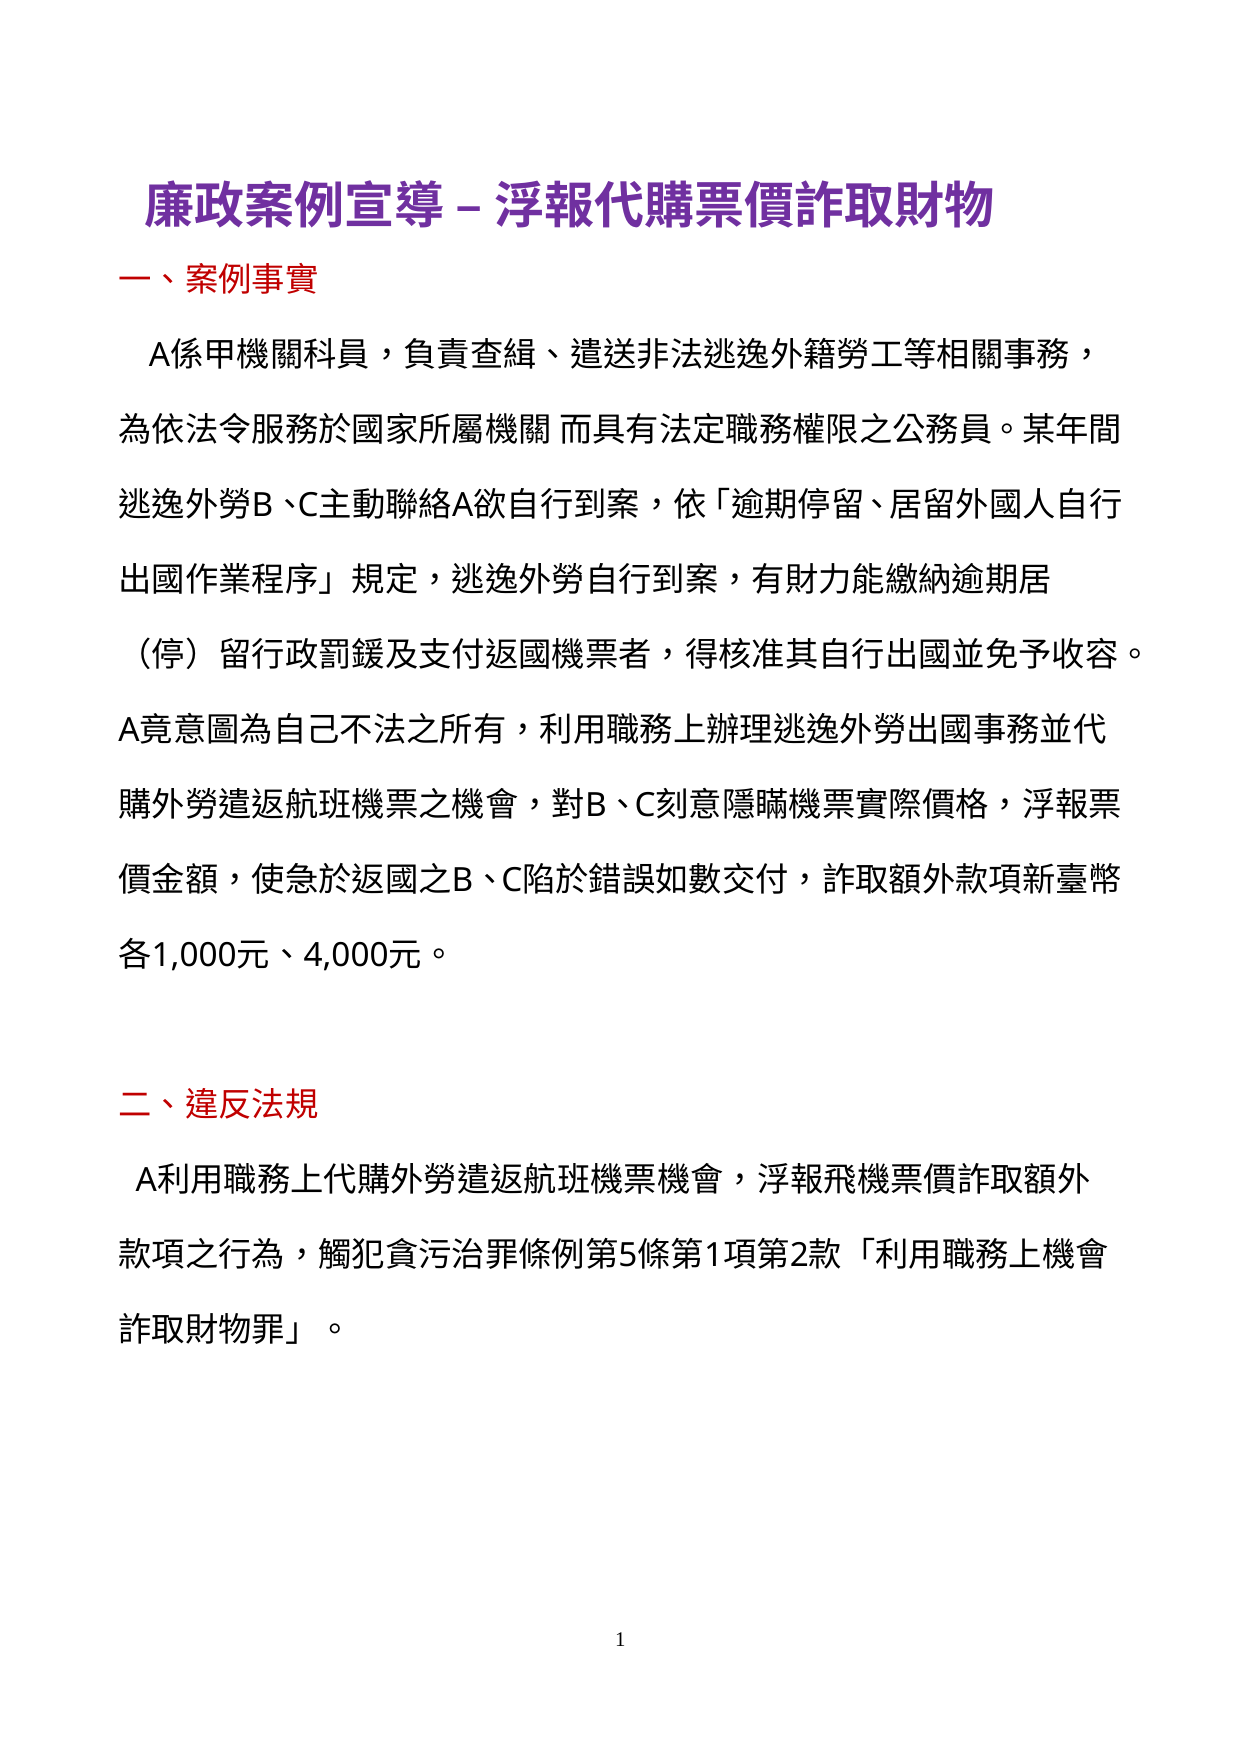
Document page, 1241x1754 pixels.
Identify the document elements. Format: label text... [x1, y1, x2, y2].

text 一、案例事實 [118, 239, 1122, 314]
text 廉政案例宣導 – 浮報代購票價詐取財物 [118, 164, 1122, 239]
text 二、違反法規 [118, 1064, 1122, 1139]
text A利用職務上代購外勞遣返航班機票機會，浮報飛機票價詐取額外款項之行為，觸犯貪污治罪條例第5條第1項第2款「利用職務上機會詐取財物罪」。 [118, 1139, 1122, 1364]
text A係甲機關科員，負責查緝、遣送非法逃逸外籍勞工等相關事務，為依法令服務於國家所屬機關 而具有法定職務權限之公務員。某年間逃逸外勞B、C主動聯絡A欲自行到案，依「逾期停留、居留外國人自行出國作業程序」規定，逃逸外勞自行到案，有財力能繳納逾期居（停）留行政罰鍰及支付返國機票者，得核准其自行出國並免予收容。A竟意圖為自己不法之所有，利用職務上辦理逃逸外勞出國事務並代購外勞遣返航班機票之機會，對B、C刻意隱瞞機票實際價格，浮報票價金額，使急於返國之B、C陷於錯誤如數交付，詐取額外款項新臺幣各1,000元、4,000元。 [118, 314, 1122, 989]
